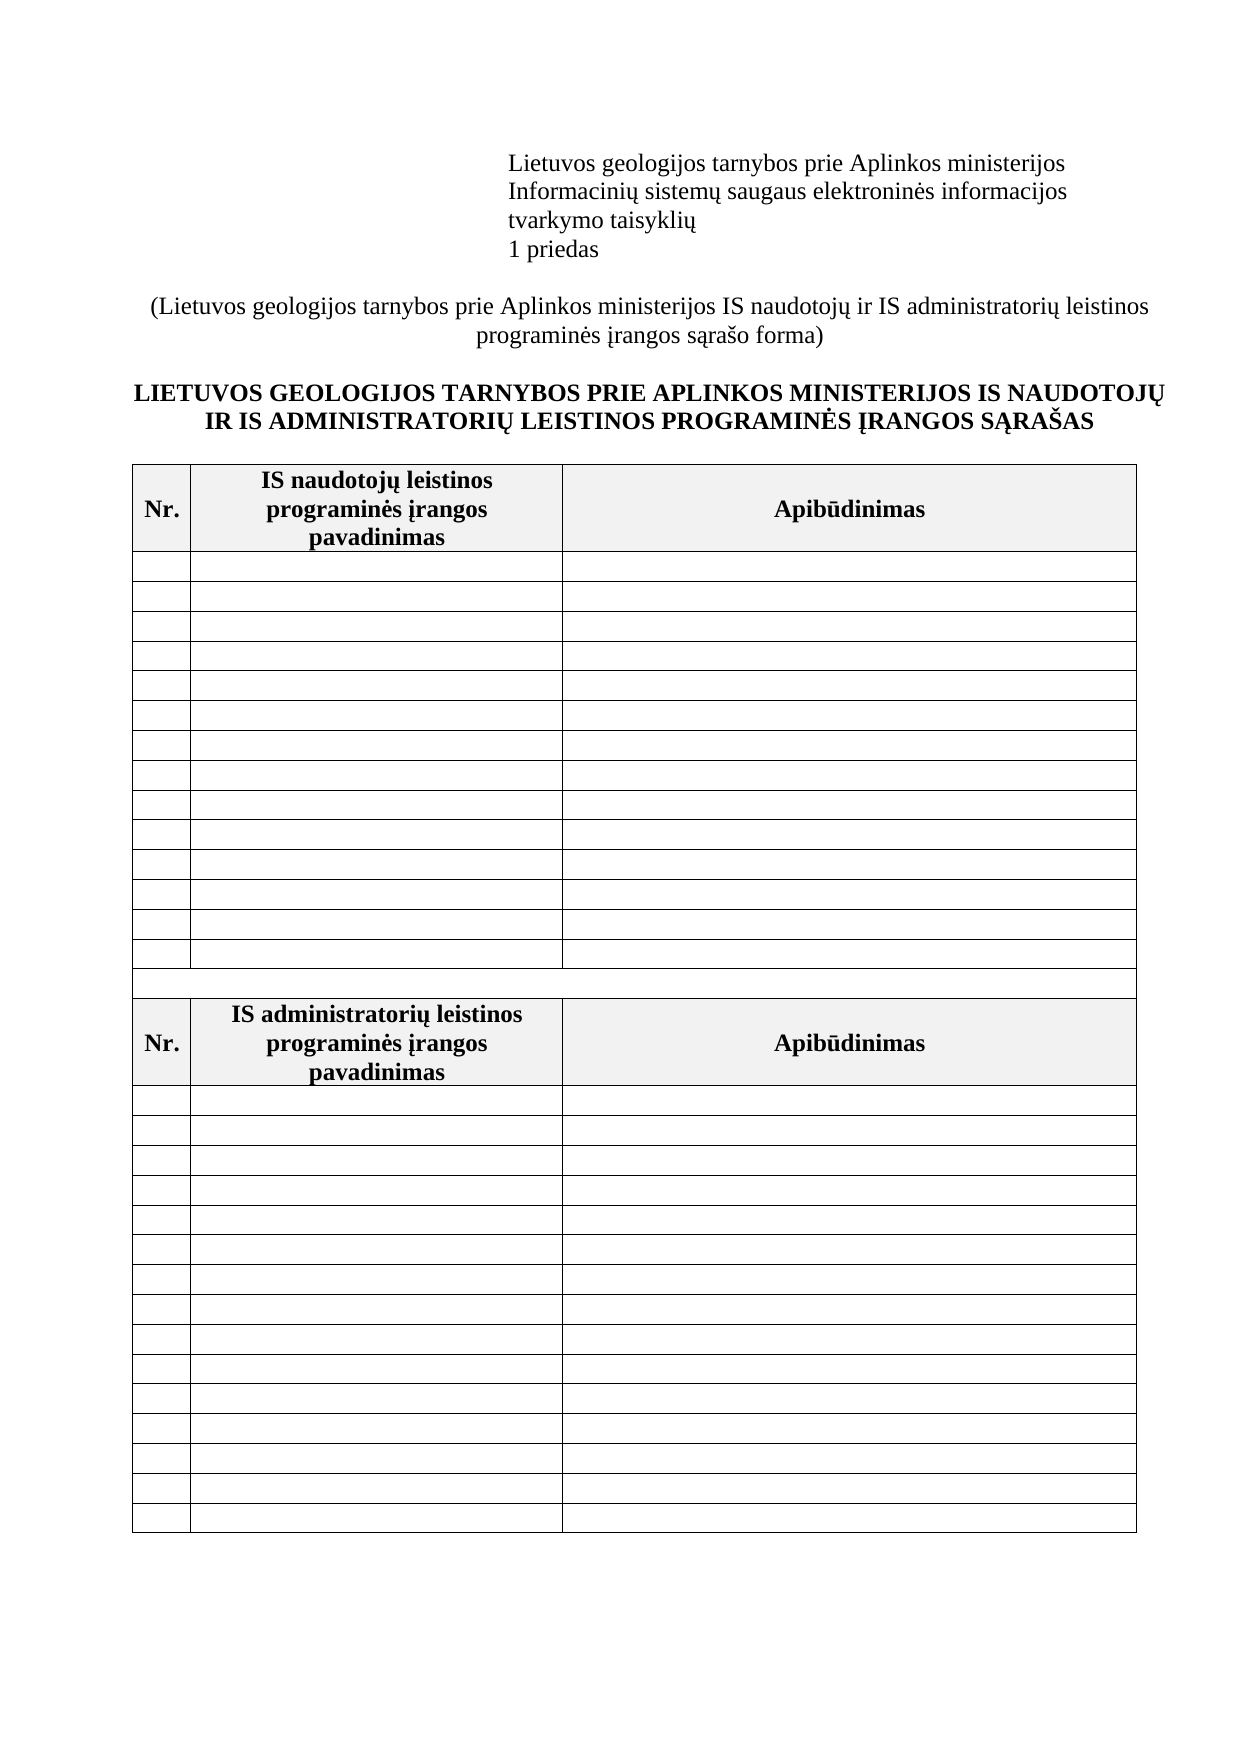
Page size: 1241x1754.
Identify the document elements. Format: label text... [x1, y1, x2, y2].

table_cell [191, 1086, 562, 1115]
table_cell [191, 1146, 562, 1175]
table_cell [563, 1474, 1136, 1502]
table_cell [133, 1116, 190, 1145]
table_cell [133, 940, 190, 968]
table_cell [133, 1295, 190, 1324]
table_cell [191, 1474, 562, 1502]
table_cell [191, 850, 562, 879]
table_cell [563, 701, 1136, 730]
table_cell [563, 1325, 1136, 1353]
table_cell [563, 582, 1136, 611]
text Lietuvos geologijos tarnybos prie Aplinkos ministerijos [508, 148, 1167, 176]
table_cell [191, 731, 562, 760]
text (Lietuvos geologijos tarnybos prie Aplinkos ministerijos IS naudotojų ir IS administratorių leistinos programinės įrangos sąrašo forma) [133, 291, 1167, 349]
table_cell [191, 1176, 562, 1204]
table_cell Nr. [133, 999, 190, 1085]
table_cell [563, 820, 1136, 849]
table_cell [191, 880, 562, 909]
table_cell [133, 820, 190, 849]
table_cell [133, 671, 190, 700]
table_cell Apibūdinimas [563, 999, 1136, 1085]
table_cell [191, 791, 562, 819]
text tvarkymo taisyklių [508, 205, 1167, 234]
table_cell [133, 850, 190, 879]
table_cell [563, 612, 1136, 641]
table_cell [563, 1504, 1136, 1532]
table_cell [133, 1176, 190, 1204]
table_cell [191, 940, 562, 968]
table_header Apibūdinimas [563, 465, 1136, 551]
table_cell [191, 1265, 562, 1294]
table_cell [191, 612, 562, 641]
table_cell [563, 761, 1136, 789]
table_cell [133, 642, 190, 670]
table_header IS naudotojų leistinos programinės įrangos pavadinimas [191, 465, 562, 551]
table_cell [563, 642, 1136, 670]
table_cell [191, 761, 562, 789]
table_cell [563, 1086, 1136, 1115]
table_cell [563, 791, 1136, 819]
table_cell [133, 1474, 190, 1502]
table_cell [563, 1265, 1136, 1294]
table_cell [563, 671, 1136, 700]
table_cell IS administratorių leistinos programinės įrangos pavadinimas [191, 999, 562, 1085]
table_cell [191, 582, 562, 611]
table_cell [563, 731, 1136, 760]
table_cell [133, 1384, 190, 1413]
table_cell [563, 1146, 1136, 1175]
text LIETUVOS GEOLOGIJOS TARNYBOS PRIE APLINKOS MINISTERIJOS IS NAUDOTOJŲ IR IS ADMINISTRATORIŲ LEISTINOS PROGRAMINĖS ĮRANGOS SĄRAŠAS [133, 378, 1167, 435]
table_cell [133, 1504, 190, 1532]
table_cell [563, 1176, 1136, 1204]
table_cell [191, 1414, 562, 1443]
table_cell [133, 1086, 190, 1115]
table_cell [133, 582, 190, 611]
table_cell [191, 1444, 562, 1473]
table_cell [133, 552, 190, 581]
table_cell [563, 1295, 1136, 1324]
table_cell [191, 1295, 562, 1324]
table_cell [133, 1235, 190, 1264]
table_cell [133, 1325, 190, 1353]
table_cell [133, 1355, 190, 1383]
text Informacinių sistemų saugaus elektroninės informacijos [508, 176, 1167, 205]
table_cell [563, 1206, 1136, 1234]
table_cell [563, 1235, 1136, 1264]
table_cell [191, 1504, 562, 1532]
text 1 priedas [508, 234, 1167, 263]
table_cell [191, 642, 562, 670]
table_cell [563, 1444, 1136, 1473]
table_cell [133, 731, 190, 760]
table_cell [563, 552, 1136, 581]
table_header Nr. [133, 465, 190, 551]
table_cell [133, 761, 190, 789]
table_cell [563, 1384, 1136, 1413]
table_cell [133, 1146, 190, 1175]
table_cell [563, 940, 1136, 968]
table_cell [563, 1355, 1136, 1383]
table_cell [133, 1206, 190, 1234]
table_cell [563, 910, 1136, 938]
table_cell [191, 1116, 562, 1145]
table_cell [191, 701, 562, 730]
table_cell [563, 1116, 1136, 1145]
table_cell [563, 880, 1136, 909]
table_cell [191, 1355, 562, 1383]
table_cell [133, 1414, 190, 1443]
table_cell [133, 969, 1136, 998]
table_cell [191, 671, 562, 700]
table_cell [191, 820, 562, 849]
table_cell [191, 910, 562, 938]
table_cell [191, 552, 562, 581]
table_cell [563, 850, 1136, 879]
table_cell [133, 1444, 190, 1473]
table_cell [563, 1414, 1136, 1443]
table_cell [133, 880, 190, 909]
table_cell [133, 1265, 190, 1294]
table_cell [133, 701, 190, 730]
table_cell [133, 612, 190, 641]
table_cell [191, 1325, 562, 1353]
table_cell [191, 1206, 562, 1234]
table_cell [133, 791, 190, 819]
table_cell [191, 1235, 562, 1264]
table_cell [191, 1384, 562, 1413]
table_cell [133, 910, 190, 938]
